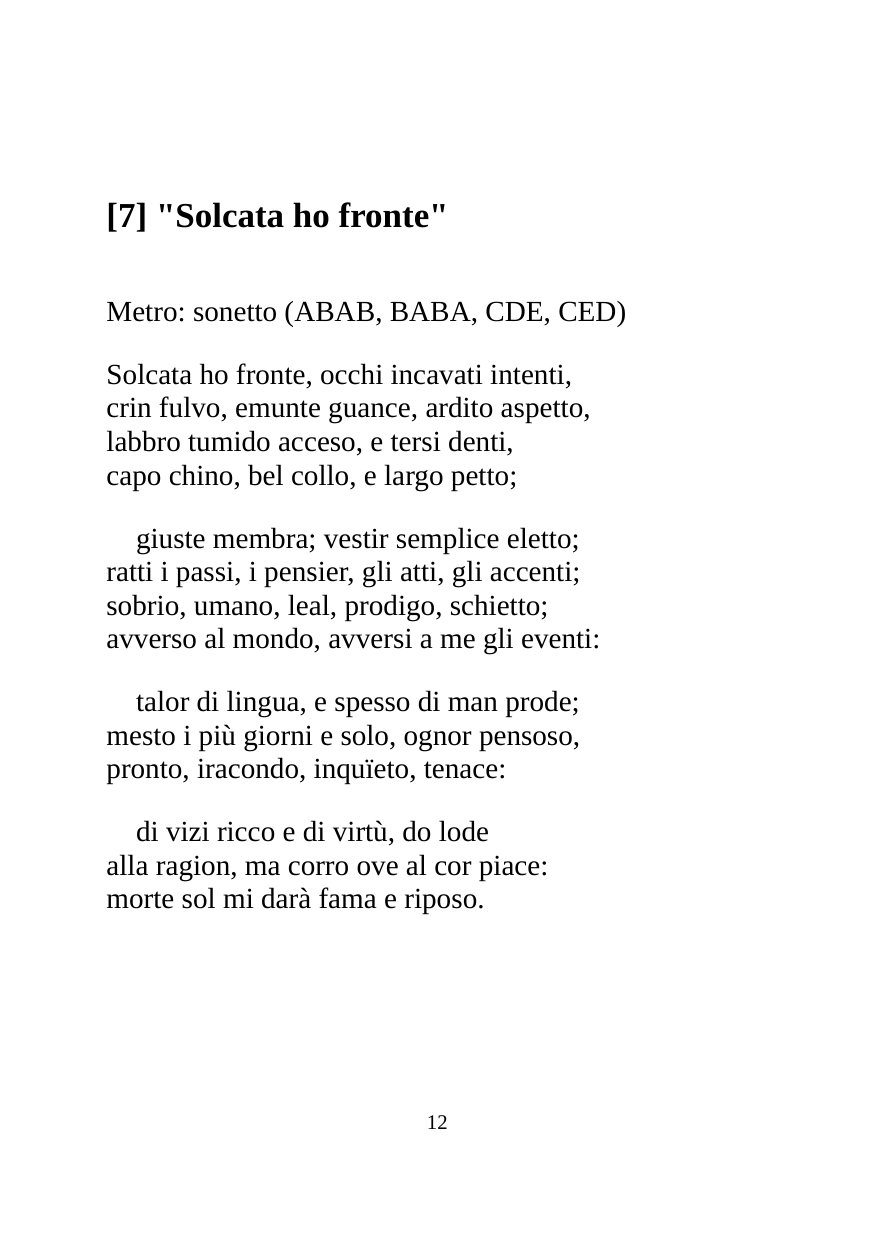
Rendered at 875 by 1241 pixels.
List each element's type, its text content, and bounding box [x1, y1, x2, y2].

text crin fulvo, emunte guance, ardito aspetto, [106, 391, 768, 424]
text alla ragion, ma corro ove al cor piace: [106, 848, 768, 882]
subtitle [7] "Solcata ho fronte" [106, 195, 768, 235]
text Metro: sonetto (ABAB, BABA, CDE, CED) [106, 294, 768, 328]
text mesto i più giorni e solo, ognor pensoso, [106, 718, 768, 751]
text ratti i passi, i pensier, gli atti, gli accenti; [106, 554, 768, 588]
text labbro tumido acceso, e tersi denti, [106, 424, 768, 458]
text capo chino, bel collo, e largo petto; [106, 458, 768, 491]
text avverso al mondo, avversi a me gli eventi: [106, 621, 768, 655]
text morte sol mi darà fama e riposo. [106, 882, 768, 915]
text pronto, iracondo, inquïeto, tenace: [106, 751, 768, 785]
text giuste membra; vestir semplice eletto; [136, 521, 768, 554]
text sobrio, umano, leal, prodigo, schietto; [106, 588, 768, 621]
text di vizi ricco e di virtù, do lode [136, 814, 768, 848]
text talor di lingua, e spesso di man prode; [136, 684, 768, 718]
text Solcata ho fronte, occhi incavati intenti, [106, 357, 768, 391]
